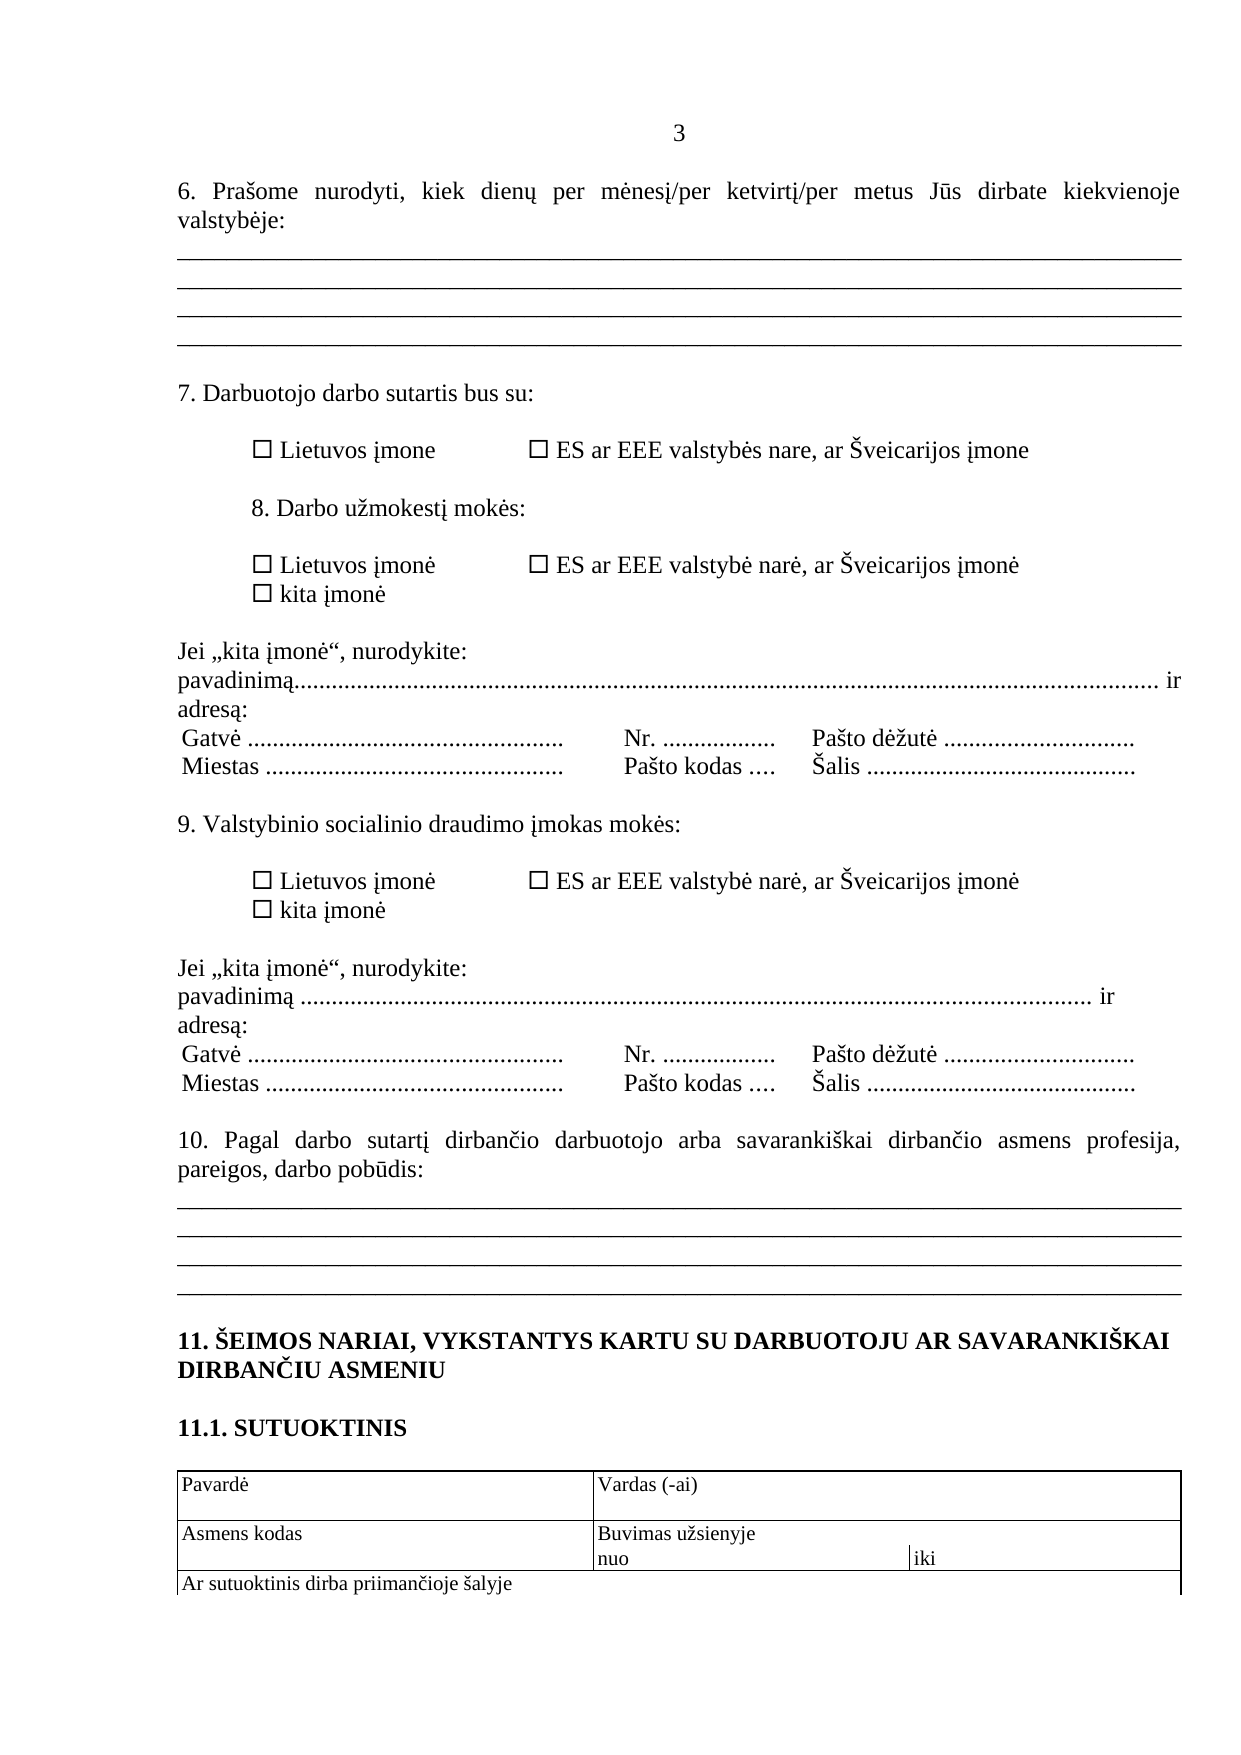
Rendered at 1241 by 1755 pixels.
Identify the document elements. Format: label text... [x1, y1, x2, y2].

text  Lietuvos įmonė  ES ar EEE valstybė narė, ar Šveicarijos įmonė [177, 866, 1181, 895]
text  kita įmonė [177, 579, 1181, 608]
table_header Gatvė [177, 1039, 181, 1068]
table_header Nr. [619, 1039, 623, 1068]
text 9. Valstybinio socialinio draudimo įmokas mokės: [177, 809, 1181, 838]
table_header Gatvė [615, 723, 619, 751]
text 8. Darbo užmokestį mokės: [177, 493, 1181, 521]
table_header Gatvė [615, 1039, 619, 1068]
table_cell Šalis [1177, 751, 1181, 780]
text pavadinimą ir [177, 981, 1181, 1010]
text 6. Prašome nurodyti, kiek dienų per mėnesį/per ketvirtį/per metus Jūs dirbate kiekvienoje valstybėje: [177, 176, 1181, 234]
text 11. ŠEIMOS NARIAI, VYKSTANTYS KARTU SU DARBUOTOJU AR SAVARANKIŠKAI DIRBANČIU ASMENIU [177, 1326, 1181, 1384]
text 10. Pagal darbo sutartį dirbančio darbuotojo arba savarankiškai dirbančio asmens profesija, pareigos, darbo pobūdis: [177, 1125, 1181, 1183]
table_header Pavardė [589, 1472, 593, 1520]
table_cell [589, 1545, 593, 1569]
table_header Gatvė [177, 723, 181, 751]
table_header Nr. [619, 723, 623, 751]
table_cell [910, 1521, 914, 1545]
table_cell iki [910, 1545, 914, 1569]
text 11.1. SUTUOKTINIS [177, 1413, 1181, 1441]
text pavadinimą ir [177, 665, 1181, 694]
table_cell Šalis [808, 1068, 812, 1096]
text Jei „kita įmonė“, nurodykite: [177, 953, 1181, 981]
table_cell nuo [905, 1545, 909, 1569]
text adresą: [177, 694, 1181, 723]
table_header Nr. [803, 723, 807, 751]
text  kita įmonė [177, 895, 1181, 924]
table_header Nr. [803, 1039, 807, 1068]
table_header Vardas (-ai) [594, 1472, 1180, 1520]
text 7. Darbuotojo darbo sutartis bus su: [177, 378, 1181, 406]
text  Lietuvos įmonė  ES ar EEE valstybė narė, ar Šveicarijos įmonė [177, 550, 1181, 579]
text adresą: [177, 1010, 1181, 1039]
table_cell Šalis [808, 751, 812, 780]
text  Lietuvos įmone  ES ar EEE valstybės nare, ar Šveicarijos įmone [177, 435, 1181, 464]
text Jei „kita įmonė“, nurodykite: [177, 636, 1181, 665]
table_cell Šalis [1177, 1068, 1181, 1096]
